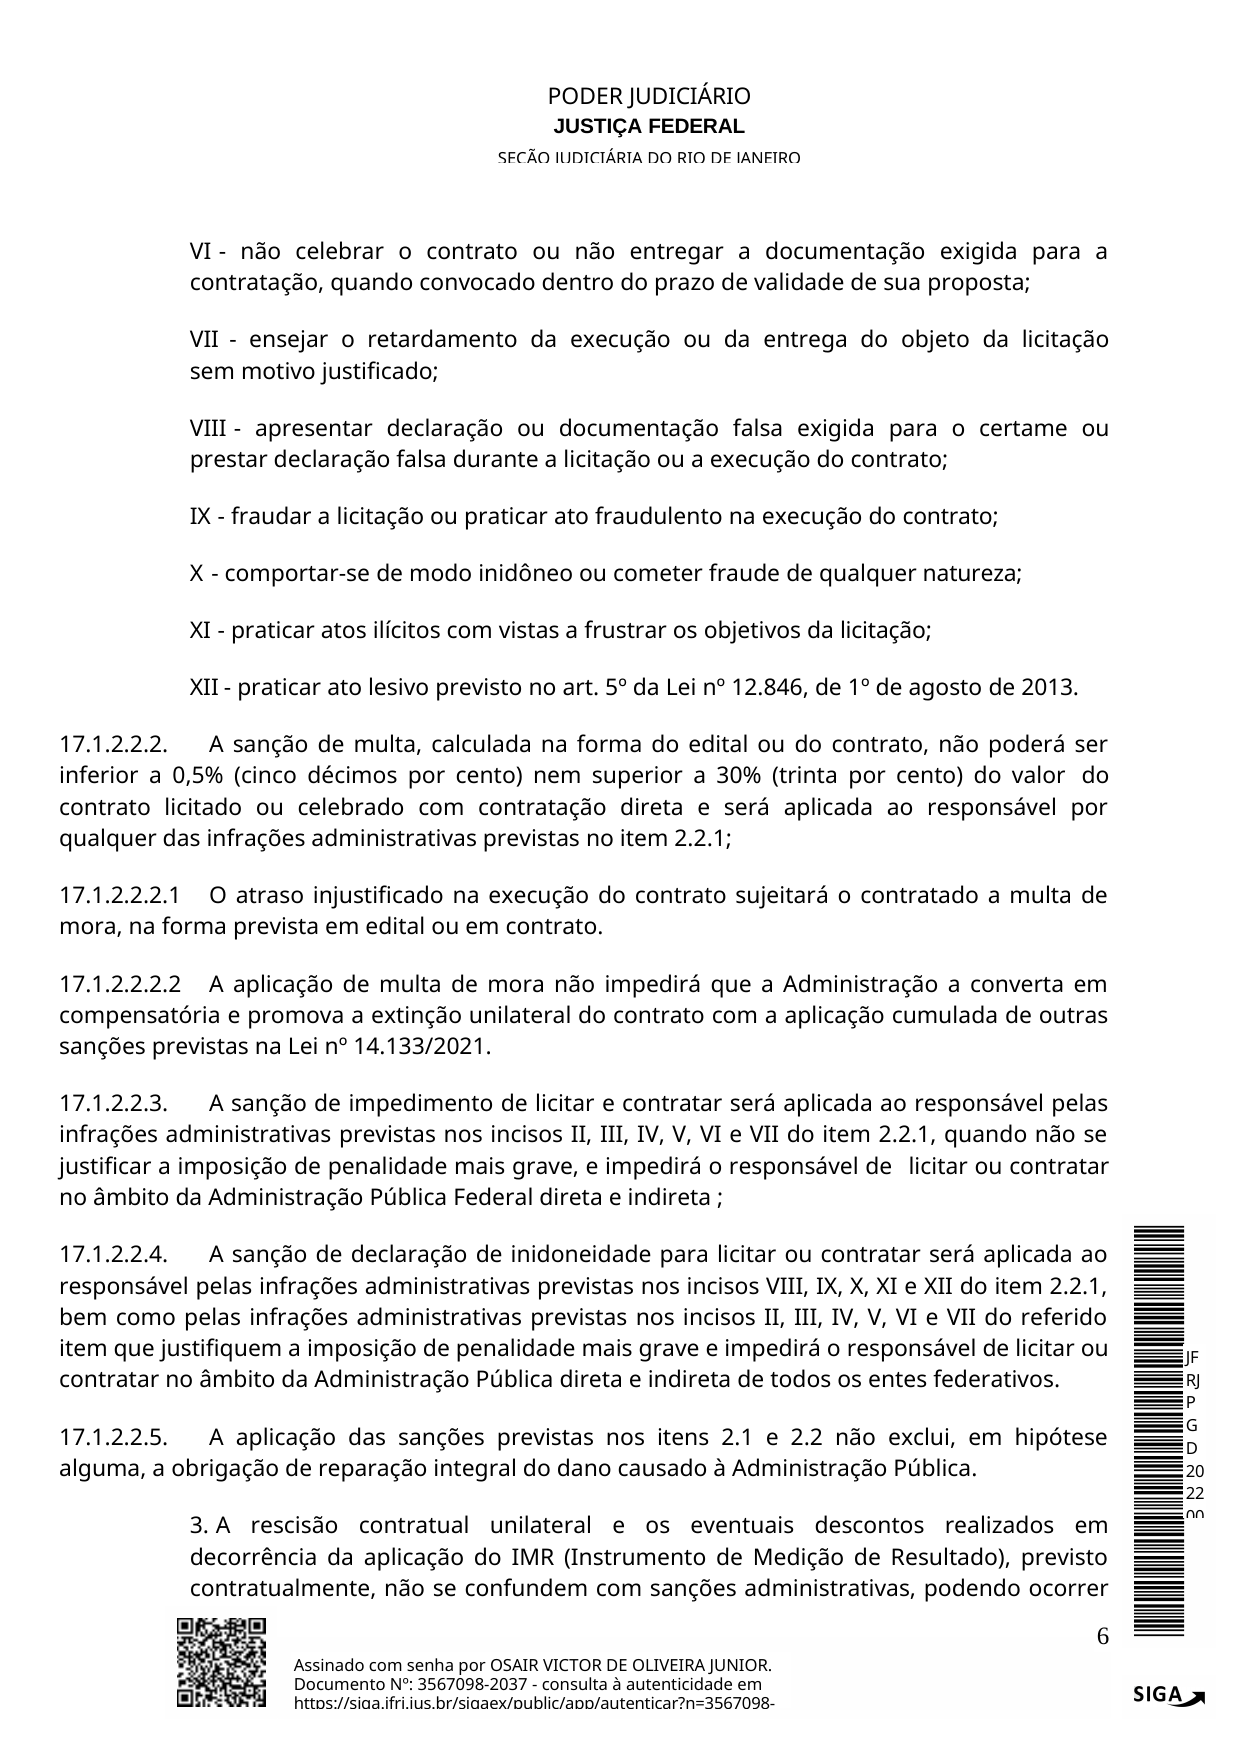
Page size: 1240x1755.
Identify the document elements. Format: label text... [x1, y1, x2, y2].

list - ensejar o retardamento da execução ou da entrega do objeto da licitação sem motivo justificado; [189, 323, 1109, 386]
list A sanção de multa, calculada na forma do edital ou do contrato, não poderá ser inferior a 0,5% (cinco décimos por cento) nem superior a 30% (trinta por cento) do valor do contrato licitado ou celebrado com contratação direta e será aplicada ao responsável por qualquer das infrações administrativas previstas no item 2.2.1; [59, 728, 1109, 853]
list A rescisão contratual unilateral e os eventuais descontos realizados em decorrência da aplicação do IMR (Instrumento de Medição de Resultado), previsto contratualmente, não se confundem com sanções administrativas, podendo ocorrer [189, 1509, 1109, 1603]
list - comportar-se de modo inidôneo ou cometer fraude de qualquer natureza; [189, 557, 1181, 588]
list - praticar ato lesivo previsto no art. 5º da Lei nº 12.846, de 1º de agosto de 2013. [189, 671, 1181, 702]
list - fraudar a licitação ou praticar ato fraudulento na execução do contrato; [189, 500, 1181, 531]
list A aplicação das sanções previstas nos itens 2.1 e 2.2 não exclui, em hipótese alguma, a obrigação de reparação integral do dano causado à Administração Pública. [59, 1421, 1109, 1483]
list - praticar atos ilícitos com vistas a frustrar os objetivos da licitação; [189, 614, 1181, 645]
list A sanção de impedimento de licitar e contratar será aplicada ao responsável pelas infrações administrativas previstas nos incisos II, III, IV, V, VI e VII do item 2.2.1, quando não se justificar a imposição de penalidade mais grave, e impedirá o responsável de licitar ou contratar no âmbito da Administração Pública Federal direta e indireta ; [59, 1087, 1109, 1212]
list O atraso injustificado na execução do contrato sujeitará o contratado a multa de mora, na forma prevista em edital ou em contrato. [59, 879, 1109, 942]
list A aplicação de multa de mora não impedirá que a Administração a converta em compensatória e promova a extinção unilateral do contrato com a aplicação cumulada de outras sanções previstas na Lei nº 14.133/2021. [59, 967, 1109, 1061]
list - apresentar declaração ou documentação falsa exigida para o certame ou prestar declaração falsa durante a licitação ou a execução do contrato; [189, 412, 1109, 474]
list - não celebrar o contrato ou não entregar a documentação exigida para a contratação, quando convocado dentro do prazo de validade de sua proposta; [189, 235, 1109, 297]
list A sanção de declaração de inidoneidade para licitar ou contratar será aplicada ao responsável pelas infrações administrativas previstas nos incisos VIII, IX, X, XI e XII do item 2.2.1, bem como pelas infrações administrativas previstas nos incisos II, III, IV, V, VI e VII do referido item que justifiquem a imposição de penalidade mais grave e impedirá o responsável de licitar ou contratar no âmbito da Administração Pública direta e indireta de todos os entes federativos. [59, 1238, 1109, 1394]
text JFRJPGD202200034A [1186, 1346, 1206, 1518]
